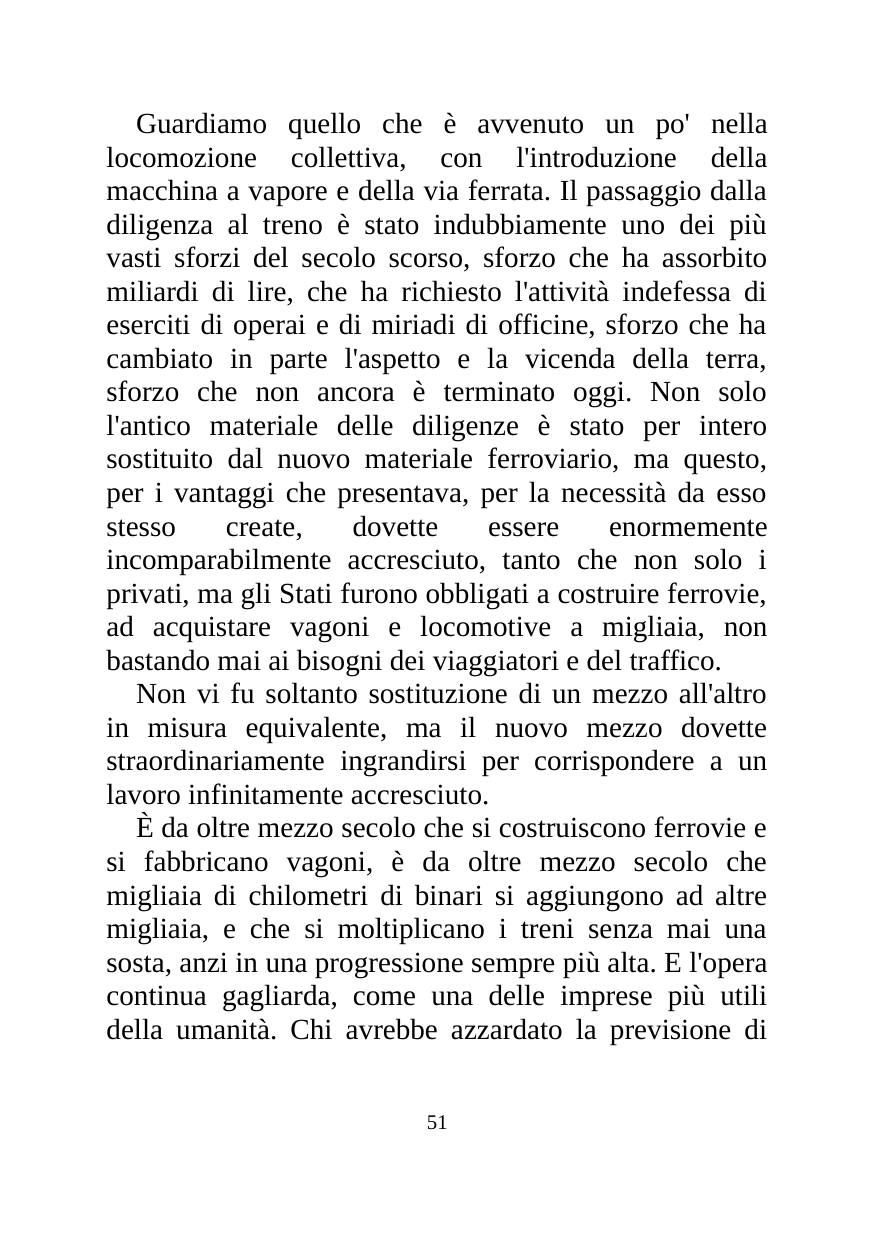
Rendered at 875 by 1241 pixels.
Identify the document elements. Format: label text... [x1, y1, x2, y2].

text È da oltre mezzo secolo che si costruiscono ferrovie e si fabbricano vagoni, è da oltre mezzo secolo che migliaia di chilometri di binari si aggiungono ad altre migliaia, e che si moltiplicano i treni senza mai una sosta, anzi in una progressione sempre più alta. E l'opera continua gagliarda, come una delle imprese più utili della umanità. Chi avrebbe azzardato la previsione di [106, 811, 768, 1045]
text Guardiamo quello che è avvenuto un po' nella locomozione collettiva, con l'introduzione della macchina a vapore e della via ferrata. Il passaggio dalla diligenza al treno è stato indubbiamente uno dei più vasti sforzi del secolo scorso, sforzo che ha assorbito miliardi di lire, che ha richiesto l'attività indefessa di eserciti di operai e di miriadi di officine, sforzo che ha cambiato in parte l'aspetto e la vicenda della terra, sforzo che non ancora è terminato oggi. Non solo l'antico materiale delle diligenze è stato per intero sostituito dal nuovo materiale ferroviario, ma questo, per i vantaggi che presentava, per la necessità da esso stesso create, dovette essere enormemente incomparabilmente accresciuto, tanto che non solo i privati, ma gli Stati furono obbligati a costruire ferrovie, ad acquistare vagoni e locomotive a migliaia, non bastando mai ai bisogni dei viaggiatori e del traffico. [106, 106, 768, 676]
text Non vi fu soltanto sostituzione di un mezzo all'altro in misura equivalente, ma il nuovo mezzo dovette straordinariamente ingrandirsi per corrispondere a un lavoro infinitamente accresciuto. [106, 676, 768, 811]
